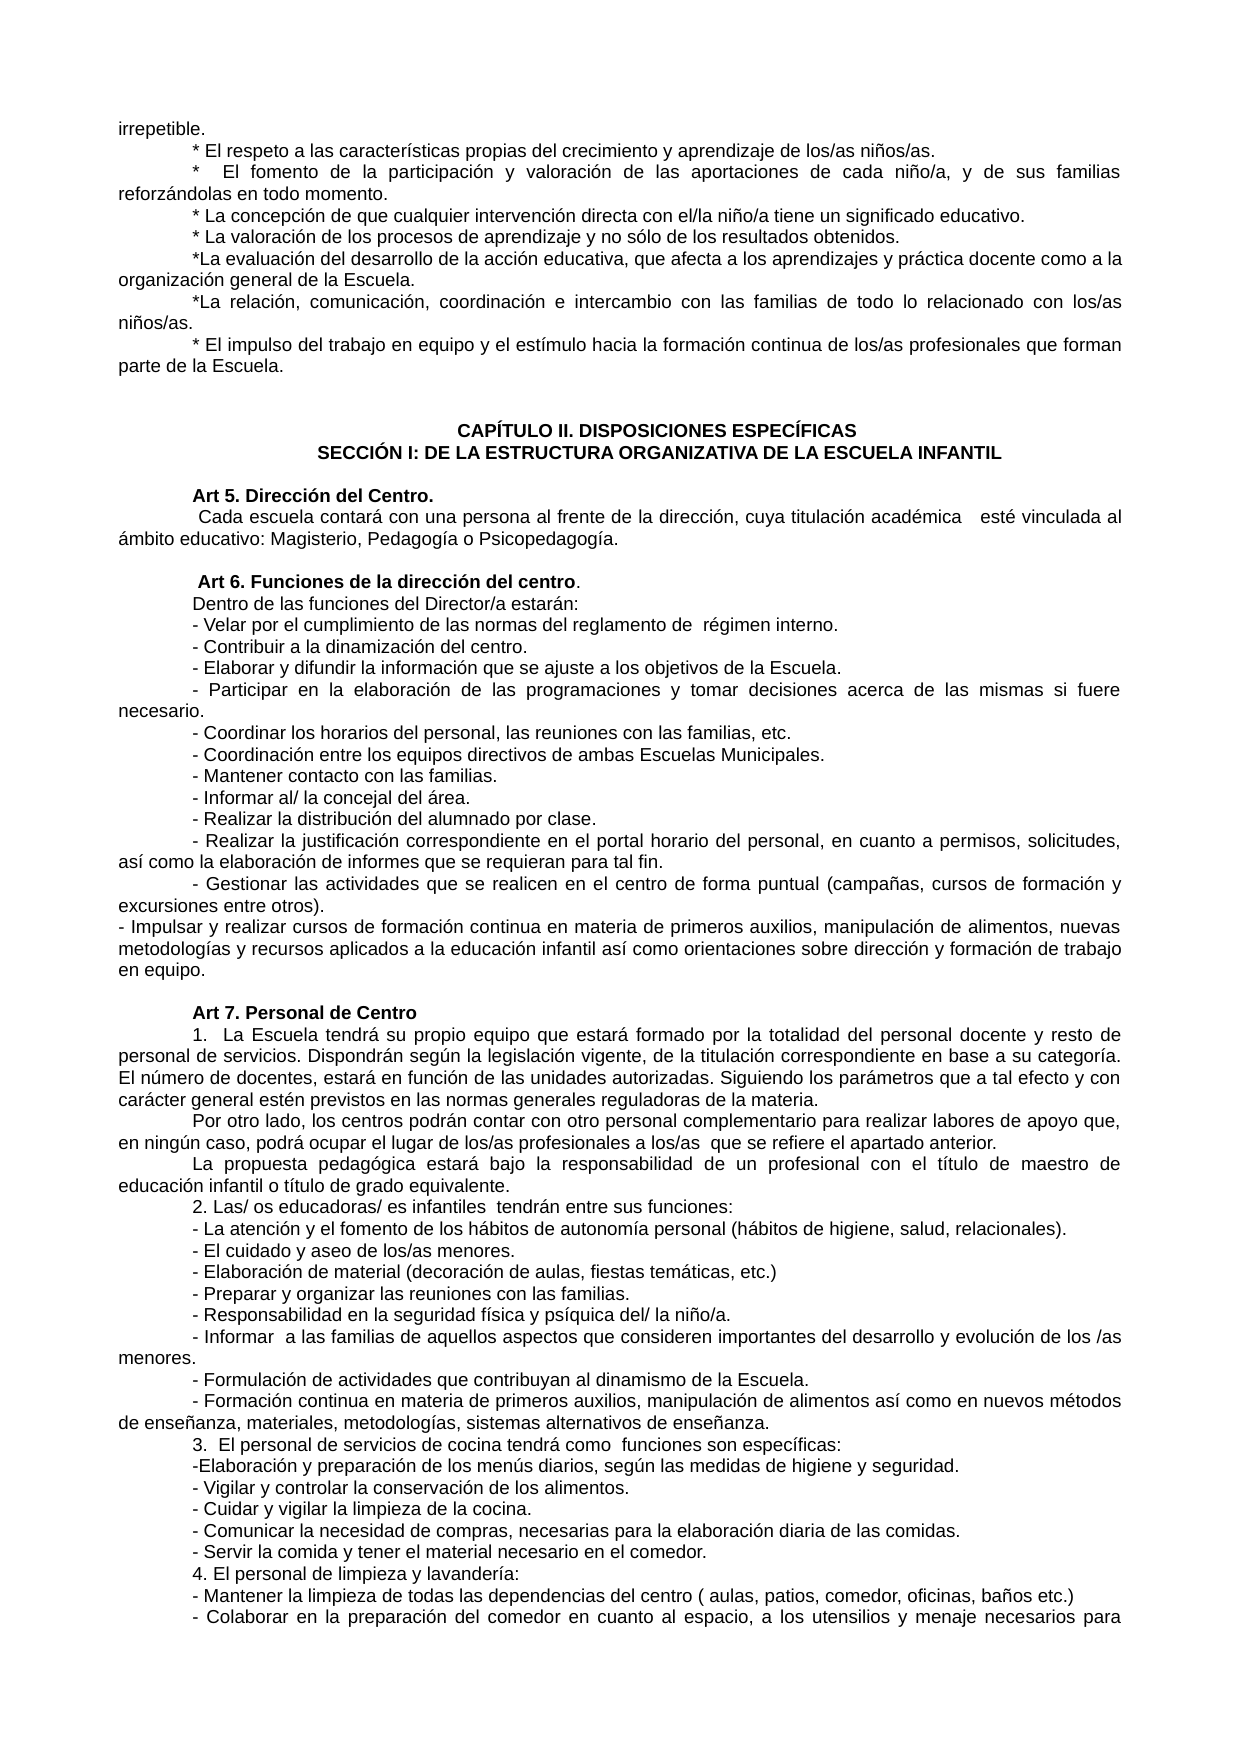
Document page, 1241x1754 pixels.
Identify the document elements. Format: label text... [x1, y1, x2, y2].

text - Servir la comida y tener el material necesario en el comedor. [118, 1541, 1122, 1563]
text - La atención y el fomento de los hábitos de autonomía personal (hábitos de higiene, salud, relacionales). [118, 1218, 1122, 1239]
text - Cuidar y vigilar la limpieza de la cocina. [118, 1498, 1122, 1520]
text * La valoración de los procesos de aprendizaje y no sólo de los resultados obtenidos. [118, 226, 1122, 247]
text * El impulso del trabajo en equipo y el estímulo hacia la formación continua de los/as profesionales que forman parte de la Escuela. [118, 334, 1122, 377]
text * La concepción de que cualquier intervención directa con el/la niño/a tiene un significado educativo. [118, 204, 1122, 226]
text Cada escuela contará con una persona al frente de la dirección, cuya titulación académica esté vinculada al ámbito educativo: Magisterio, Pedagogía o Psicopedagogía. [118, 506, 1122, 549]
text 4. El personal de limpieza y lavandería: [118, 1563, 1122, 1584]
text - Informar a las familias de aquellos aspectos que consideren importantes del desarrollo y evolución de los /as menores. [118, 1326, 1122, 1369]
text - Elaboración de material (decoración de aulas, fiestas temáticas, etc.) [118, 1261, 1122, 1282]
text - Contribuir a la dinamización del centro. [118, 636, 1122, 657]
text - Participar en la elaboración de las programaciones y tomar decisiones acerca de las mismas si fuere necesario. [118, 679, 1122, 722]
text 3. El personal de servicios de cocina tendrá como funciones son específicas: [118, 1433, 1122, 1455]
text *La evaluación del desarrollo de la acción educativa, que afecta a los aprendizajes y práctica docente como a la organización general de la Escuela. [118, 247, 1122, 291]
text - Velar por el cumplimiento de las normas del reglamento de régimen interno. [118, 614, 1122, 636]
text - Elaborar y difundir la información que se ajuste a los objetivos de la Escuela. [118, 657, 1122, 679]
text - Impulsar y realizar cursos de formación continua en materia de primeros auxilios, manipulación de alimentos, nuevas metodologías y recursos aplicados a la educación infantil así como orientaciones sobre dirección y formación de trabajo en equipo. [118, 916, 1122, 981]
text -Elaboración y preparación de los menús diarios, según las medidas de higiene y seguridad. [118, 1455, 1122, 1477]
text Art 5. Dirección del Centro. [118, 485, 1122, 506]
text Por otro lado, los centros podrán contar con otro personal complementario para realizar labores de apoyo que, en ningún caso, podrá ocupar el lugar de los/as profesionales a los/as que se refiere el apartado anterior. [118, 1110, 1122, 1153]
text - Comunicar la necesidad de compras, necesarias para la elaboración diaria de las comidas. [118, 1520, 1122, 1541]
text - Coordinación entre los equipos directivos de ambas Escuelas Municipales. [118, 743, 1122, 765]
text SECCIÓN I: DE LA ESTRUCTURA ORGANIZATIVA DE LA ESCUELA INFANTIL [118, 442, 1122, 463]
text Dentro de las funciones del Director/a estarán: [118, 592, 1122, 614]
text - Coordinar los horarios del personal, las reuniones con las familias, etc. [118, 722, 1122, 743]
text - Realizar la distribución del alumnado por clase. [118, 808, 1122, 830]
text - Realizar la justificación correspondiente en el portal horario del personal, en cuanto a permisos, solicitudes, así como la elaboración de informes que se requieran para tal fin. [118, 830, 1122, 873]
text - Colaborar en la preparación del comedor en cuanto al espacio, a los utensilios y menaje necesarios para [118, 1606, 1122, 1627]
text 1. La Escuela tendrá su propio equipo que estará formado por la totalidad del personal docente y resto de personal de servicios. Dispondrán según la legislación vigente, de la titulación correspondiente en base a su categoría. El número de docentes, estará en función de las unidades autorizadas. Siguiendo los parámetros que a tal efecto y con carácter general estén previstos en las normas generales reguladoras de la materia. [118, 1024, 1122, 1110]
text - Gestionar las actividades que se realicen en el centro de forma puntual (campañas, cursos de formación y excursiones entre otros). [118, 873, 1122, 916]
text - Vigilar y controlar la conservación de los alimentos. [118, 1477, 1122, 1498]
text - Mantener contacto con las familias. [118, 765, 1122, 787]
text * El respeto a las características propias del crecimiento y aprendizaje de los/as niños/as. [118, 140, 1122, 161]
text - Informar al/ la concejal del área. [118, 787, 1122, 808]
text - Formulación de actividades que contribuyan al dinamismo de la Escuela. [118, 1369, 1122, 1390]
text - Mantener la limpieza de todas las dependencias del centro ( aulas, patios, comedor, oficinas, baños etc.) [118, 1584, 1122, 1606]
text - El cuidado y aseo de los/as menores. [118, 1239, 1122, 1261]
text * El fomento de la participación y valoración de las aportaciones de cada niño/a, y de sus familias reforzándolas en todo momento. [118, 161, 1122, 204]
text - Responsabilidad en la seguridad física y psíquica del/ la niño/a. [118, 1304, 1122, 1326]
text irrepetible. [118, 118, 1122, 140]
text CAPÍTULO II. DISPOSICIONES ESPECÍFICAS [118, 420, 1122, 442]
text Art 7. Personal de Centro [118, 1002, 1122, 1024]
text *La relación, comunicación, coordinación e intercambio con las familias de todo lo relacionado con los/as niños/as. [118, 291, 1122, 334]
text - Formación continua en materia de primeros auxilios, manipulación de alimentos así como en nuevos métodos de enseñanza, materiales, metodologías, sistemas alternativos de enseñanza. [118, 1390, 1122, 1433]
text La propuesta pedagógica estará bajo la responsabilidad de un profesional con el título de maestro de educación infantil o título de grado equivalente. [118, 1153, 1122, 1196]
text Art 6. Funciones de la dirección del centro. [118, 571, 1122, 592]
text - Preparar y organizar las reuniones con las familias. [118, 1282, 1122, 1304]
text 2. Las/ os educadoras/ es infantiles tendrán entre sus funciones: [118, 1196, 1122, 1218]
